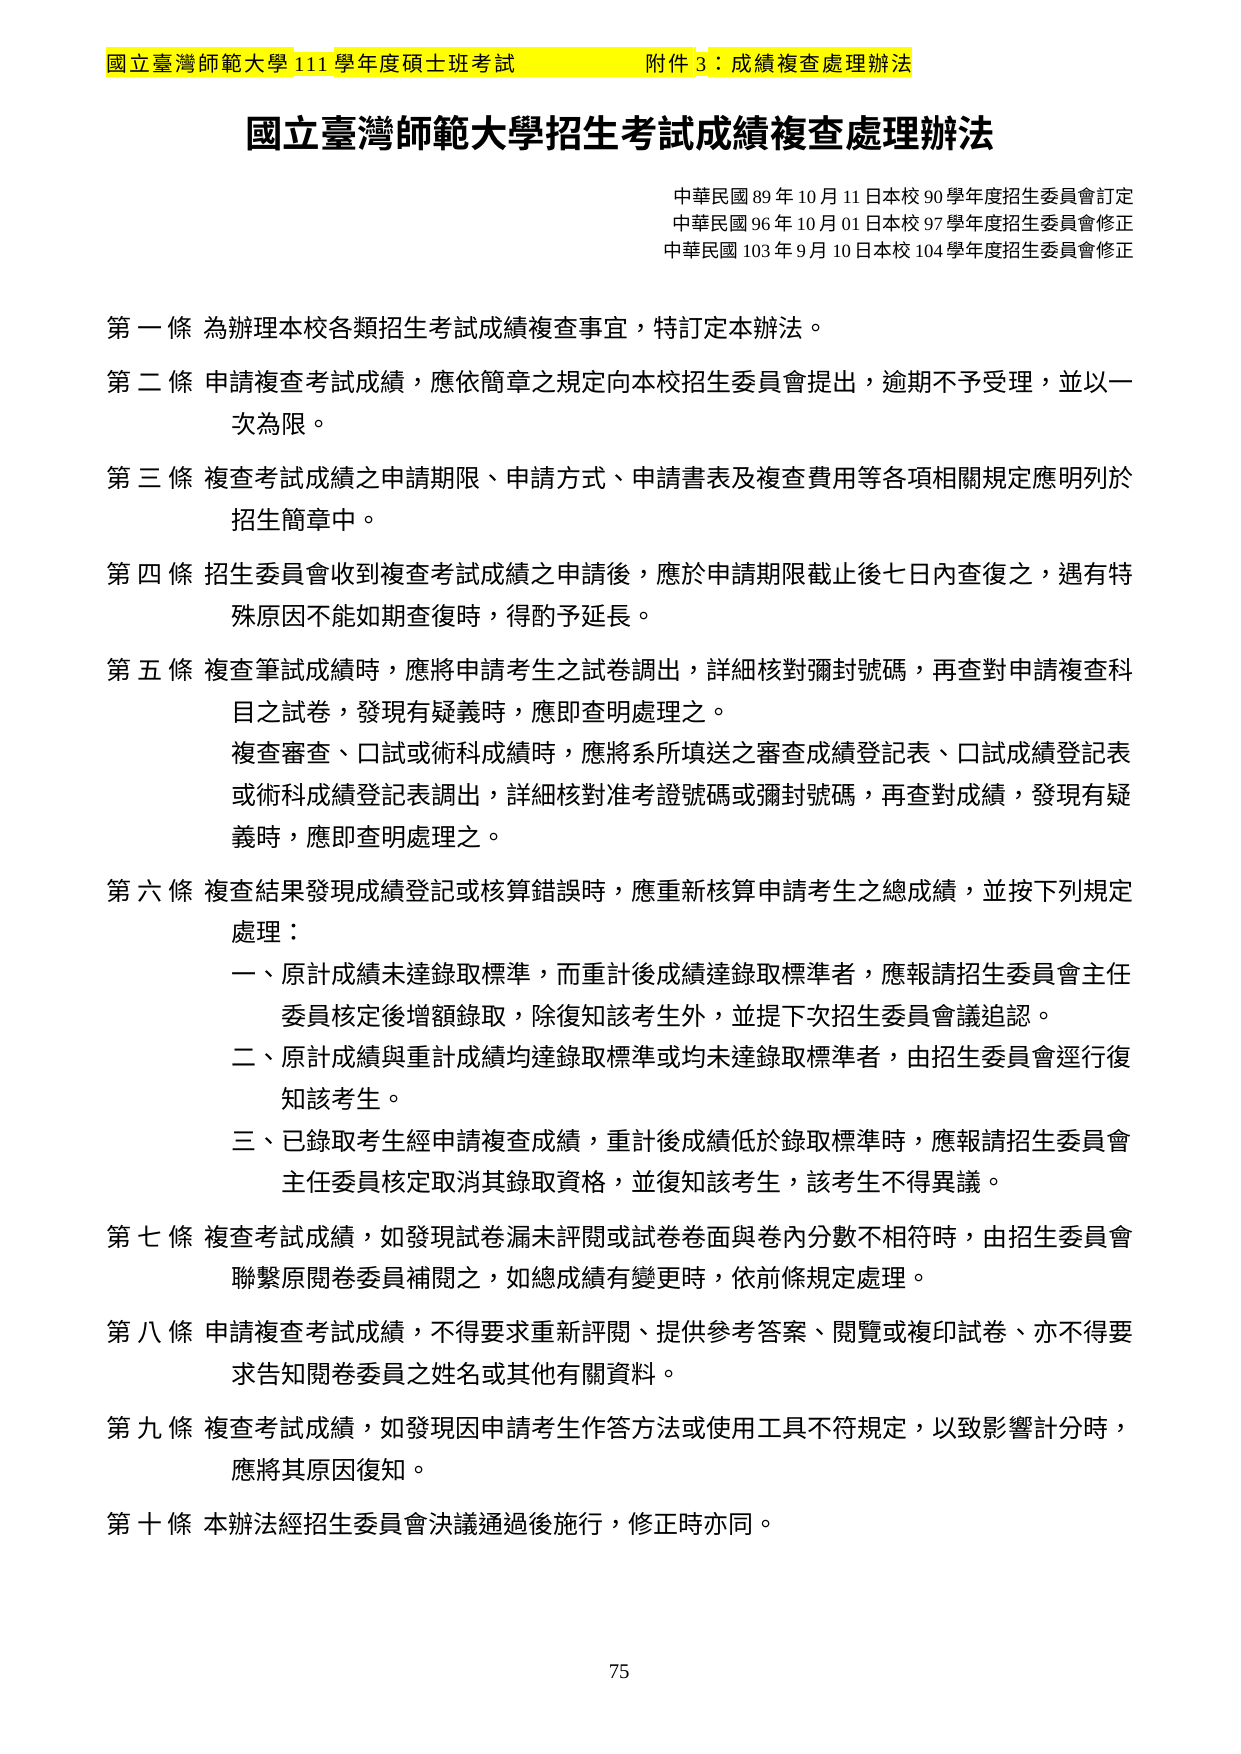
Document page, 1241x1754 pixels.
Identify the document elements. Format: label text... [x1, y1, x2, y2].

text 中華民國89年10月11日本校90學年度招生委員會訂定 [129, 181, 1134, 208]
text 複查審查、口試或術科成績時，應將系所填送之審查成績登記表、口試成績登記表或術科成績登記表調出，詳細核對准考證號碼或彌封號碼，再查對成績，發現有疑義時，應即查明處理之。 [231, 729, 1134, 854]
text 第 四 條 招生委員會收到複查考試成績之申請後，應於申請期限截止後七日內查復之，遇有特殊原因不能如期查復時，得酌予延長。 [106, 550, 1134, 633]
text 第 六 條 複查結果發現成績登記或核算錯誤時，應重新核算申請考生之總成績，並按下列規定處理： [106, 867, 1134, 950]
text 三、已錄取考生經申請複查成績，重計後成績低於錄取標準時，應報請招生委員會主任委員核定取消其錄取資格，並復知該考生，該考生不得異議。 [231, 1117, 1134, 1200]
text 第 五 條 複查筆試成績時，應將申請考生之試卷調出，詳細核對彌封號碼，再查對申請複查科目之試卷，發現有疑義時，應即查明處理之。 [106, 646, 1134, 729]
text 第 八 條 申請複查考試成績，不得要求重新評閱、提供參考答案、閱覽或複印試卷、亦不得要求告知閱卷委員之姓名或其他有關資料。 [106, 1308, 1134, 1392]
text 一、原計成績未達錄取標準，而重計後成績達錄取標準者，應報請招生委員會主任委員核定後增額錄取，除復知該考生外，並提下次招生委員會議追認。 [231, 950, 1134, 1033]
text 國立臺灣師範大學招生考試成績複查處理辦法 [106, 119, 1134, 154]
text 中華民國103年9月10日本校104學年度招生委員會修正 [129, 236, 1134, 263]
text 第 二 條 申請複查考試成績，應依簡章之規定向本校招生委員會提出，逾期不予受理，並以一次為限。 [106, 358, 1134, 442]
text 二、原計成績與重計成績均達錄取標準或均未達錄取標準者，由招生委員會逕行復知該考生。 [231, 1033, 1134, 1117]
text 第 三 條 複查考試成績之申請期限、申請方式、申請書表及複查費用等各項相關規定應明列於招生簡章中。 [106, 454, 1134, 538]
text 第 一 條 為辦理本校各類招生考試成績複查事宜，特訂定本辦法。 [106, 304, 1134, 346]
text 第 七 條 複查考試成績，如發現試卷漏未評閱或試卷卷面與卷內分數不相符時，由招生委員會聯繫原閱卷委員補閱之，如總成績有變更時，依前條規定處理。 [106, 1213, 1134, 1296]
text 中華民國96年10月01日本校97學年度招生委員會修正 [129, 208, 1134, 236]
text 第 十 條 本辦法經招生委員會決議通過後施行，修正時亦同。 [106, 1500, 1134, 1542]
text 第 九 條 複查考試成績，如發現因申請考生作答方法或使用工具不符規定，以致影響計分時，應將其原因復知。 [106, 1404, 1134, 1488]
